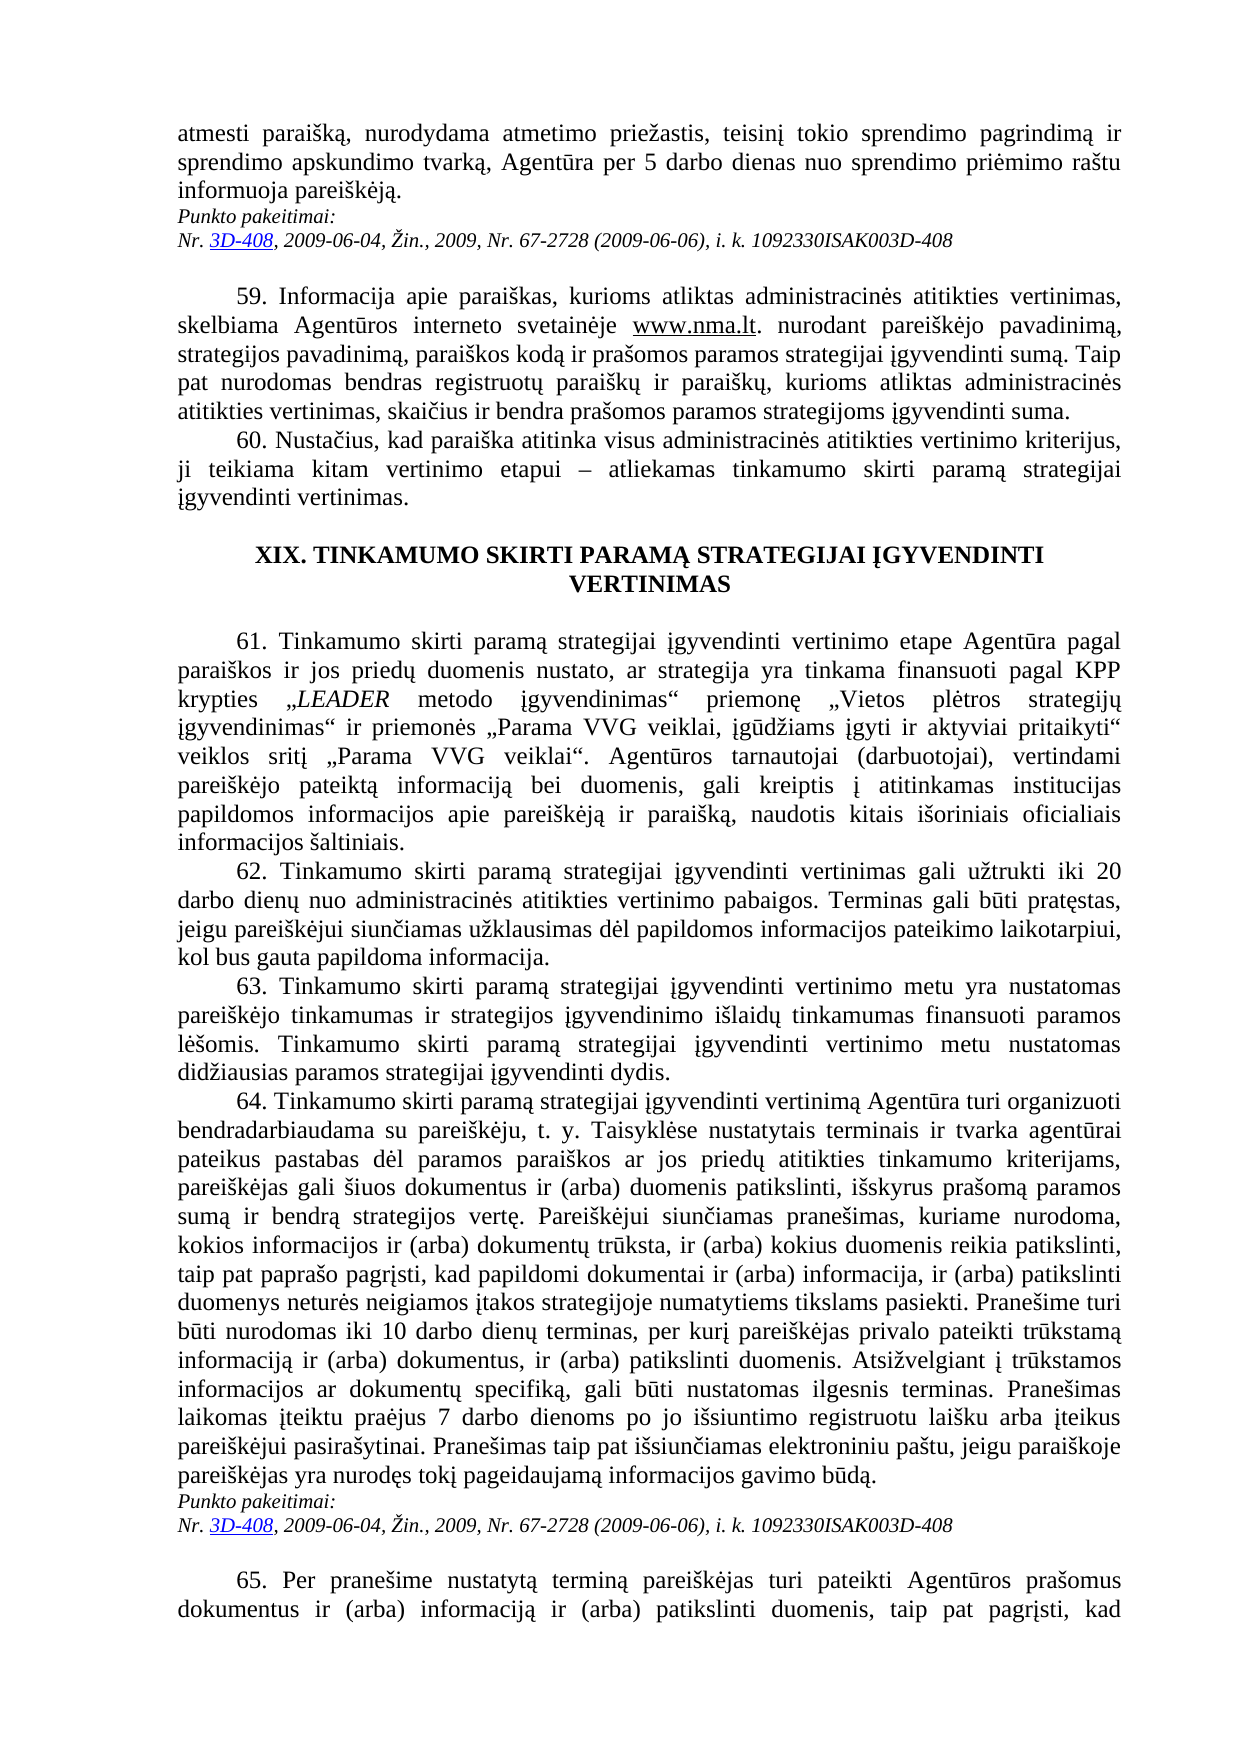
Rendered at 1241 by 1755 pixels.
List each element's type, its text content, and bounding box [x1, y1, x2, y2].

text Punkto pakeitimai: [177, 204, 1122, 228]
text atmesti paraišką, nurodydama atmetimo priežastis, teisinį tokio sprendimo pagrindimą ir sprendimo apskundimo tvarką, Agentūra per 5 darbo dienas nuo sprendimo priėmimo raštu informuoja pareiškėją. [177, 118, 1122, 204]
text 63. Tinkamumo skirti paramą strategijai įgyvendinti vertinimo metu yra nustatomas pareiškėjo tinkamumas ir strategijos įgyvendinimo išlaidų tinkamumas finansuoti paramos lėšomis. Tinkamumo skirti paramą strategijai įgyvendinti vertinimo metu nustatomas didžiausias paramos strategijai įgyvendinti dydis. [177, 971, 1122, 1086]
text Nr. 3D-408, 2009-06-04, Žin., 2009, Nr. 67-2728 (2009-06-06), i. k. 1092330ISAK003D-408 [177, 228, 1122, 252]
text Nr. 3D-408, 2009-06-04, Žin., 2009, Nr. 67-2728 (2009-06-06), i. k. 1092330ISAK003D-408 [177, 1513, 1122, 1537]
text Punkto pakeitimai: [177, 1489, 1122, 1513]
text 64. Tinkamumo skirti paramą strategijai įgyvendinti vertinimą Agentūra turi organizuoti bendradarbiaudama su pareiškėju, t. y. Taisyklėse nustatytais terminais ir tvarka agentūrai pateikus pastabas dėl paramos paraiškos ar jos priedų atitikties tinkamumo kriterijams, pareiškėjas gali šiuos dokumentus ir (arba) duomenis patikslinti, išskyrus prašomą paramos sumą ir bendrą strategijos vertę. Pareiškėjui siunčiamas pranešimas, kuriame nurodoma, kokios informacijos ir (arba) dokumentų trūksta, ir (arba) kokius duomenis reikia patikslinti, taip pat paprašo pagrįsti, kad papildomi dokumentai ir (arba) informacija, ir (arba) patikslinti duomenys neturės neigiamos įtakos strategijoje numatytiems tikslams pasiekti. Pranešime turi būti nurodomas iki 10 darbo dienų terminas, per kurį pareiškėjas privalo pateikti trūkstamą informaciją ir (arba) dokumentus, ir (arba) patikslinti duomenis. Atsižvelgiant į trūkstamos informacijos ar dokumentų specifiką, gali būti nustatomas ilgesnis terminas. Pranešimas laikomas įteiktu praėjus 7 darbo dienoms po jo išsiuntimo registruotu laišku arba įteikus pareiškėjui pasirašytinai. Pranešimas taip pat išsiunčiamas elektroniniu paštu, jeigu paraiškoje pareiškėjas yra nurodęs tokį pageidaujamą informacijos gavimo būdą. [177, 1086, 1122, 1489]
text 59. Informacija apie paraiškas, kurioms atliktas administracinės atitikties vertinimas, skelbiama Agentūros interneto svetainėje www.nma.lt. nurodant pareiškėjo pavadinimą, strategijos pavadinimą, paraiškos kodą ir prašomos paramos strategijai įgyvendinti sumą. Taip pat nurodomas bendras registruotų paraiškų ir paraiškų, kurioms atliktas administracinės atitikties vertinimas, skaičius ir bendra prašomos paramos strategijoms įgyvendinti suma. [177, 281, 1122, 425]
text 62. Tinkamumo skirti paramą strategijai įgyvendinti vertinimas gali užtrukti iki 20 darbo dienų nuo administracinės atitikties vertinimo pabaigos. Terminas gali būti pratęstas, jeigu pareiškėjui siunčiamas užklausimas dėl papildomos informacijos pateikimo laikotarpiui, kol bus gauta papildoma informacija. [177, 856, 1122, 971]
text XIX. TINKAMUMO SKIRTI PARAMĄ STRATEGIJAI ĮGYVENDINTI VERTINIMAS [177, 540, 1122, 597]
text 65. Per pranešime nustatytą terminą pareiškėjas turi pateikti Agentūros prašomus dokumentus ir (arba) informaciją ir (arba) patikslinti duomenis, taip pat pagrįsti, kad [177, 1566, 1122, 1623]
text 60. Nustačius, kad paraiška atitinka visus administracinės atitikties vertinimo kriterijus, ji teikiama kitam vertinimo etapui – atliekamas tinkamumo skirti paramą strategijai įgyvendinti vertinimas. [177, 425, 1122, 511]
text 61. Tinkamumo skirti paramą strategijai įgyvendinti vertinimo etape Agentūra pagal paraiškos ir jos priedų duomenis nustato, ar strategija yra tinkama finansuoti pagal KPP krypties „LEADER metodo įgyvendinimas“ priemonę „Vietos plėtros strategijų įgyvendinimas“ ir priemonės „Parama VVG veiklai, įgūdžiams įgyti ir aktyviai pritaikyti“ veiklos sritį „Parama VVG veiklai“. Agentūros tarnautojai (darbuotojai), vertindami pareiškėjo pateiktą informaciją bei duomenis, gali kreiptis į atitinkamas institucijas papildomos informacijos apie pareiškėją ir paraišką, naudotis kitais išoriniais oficialiais informacijos šaltiniais. [177, 626, 1122, 856]
